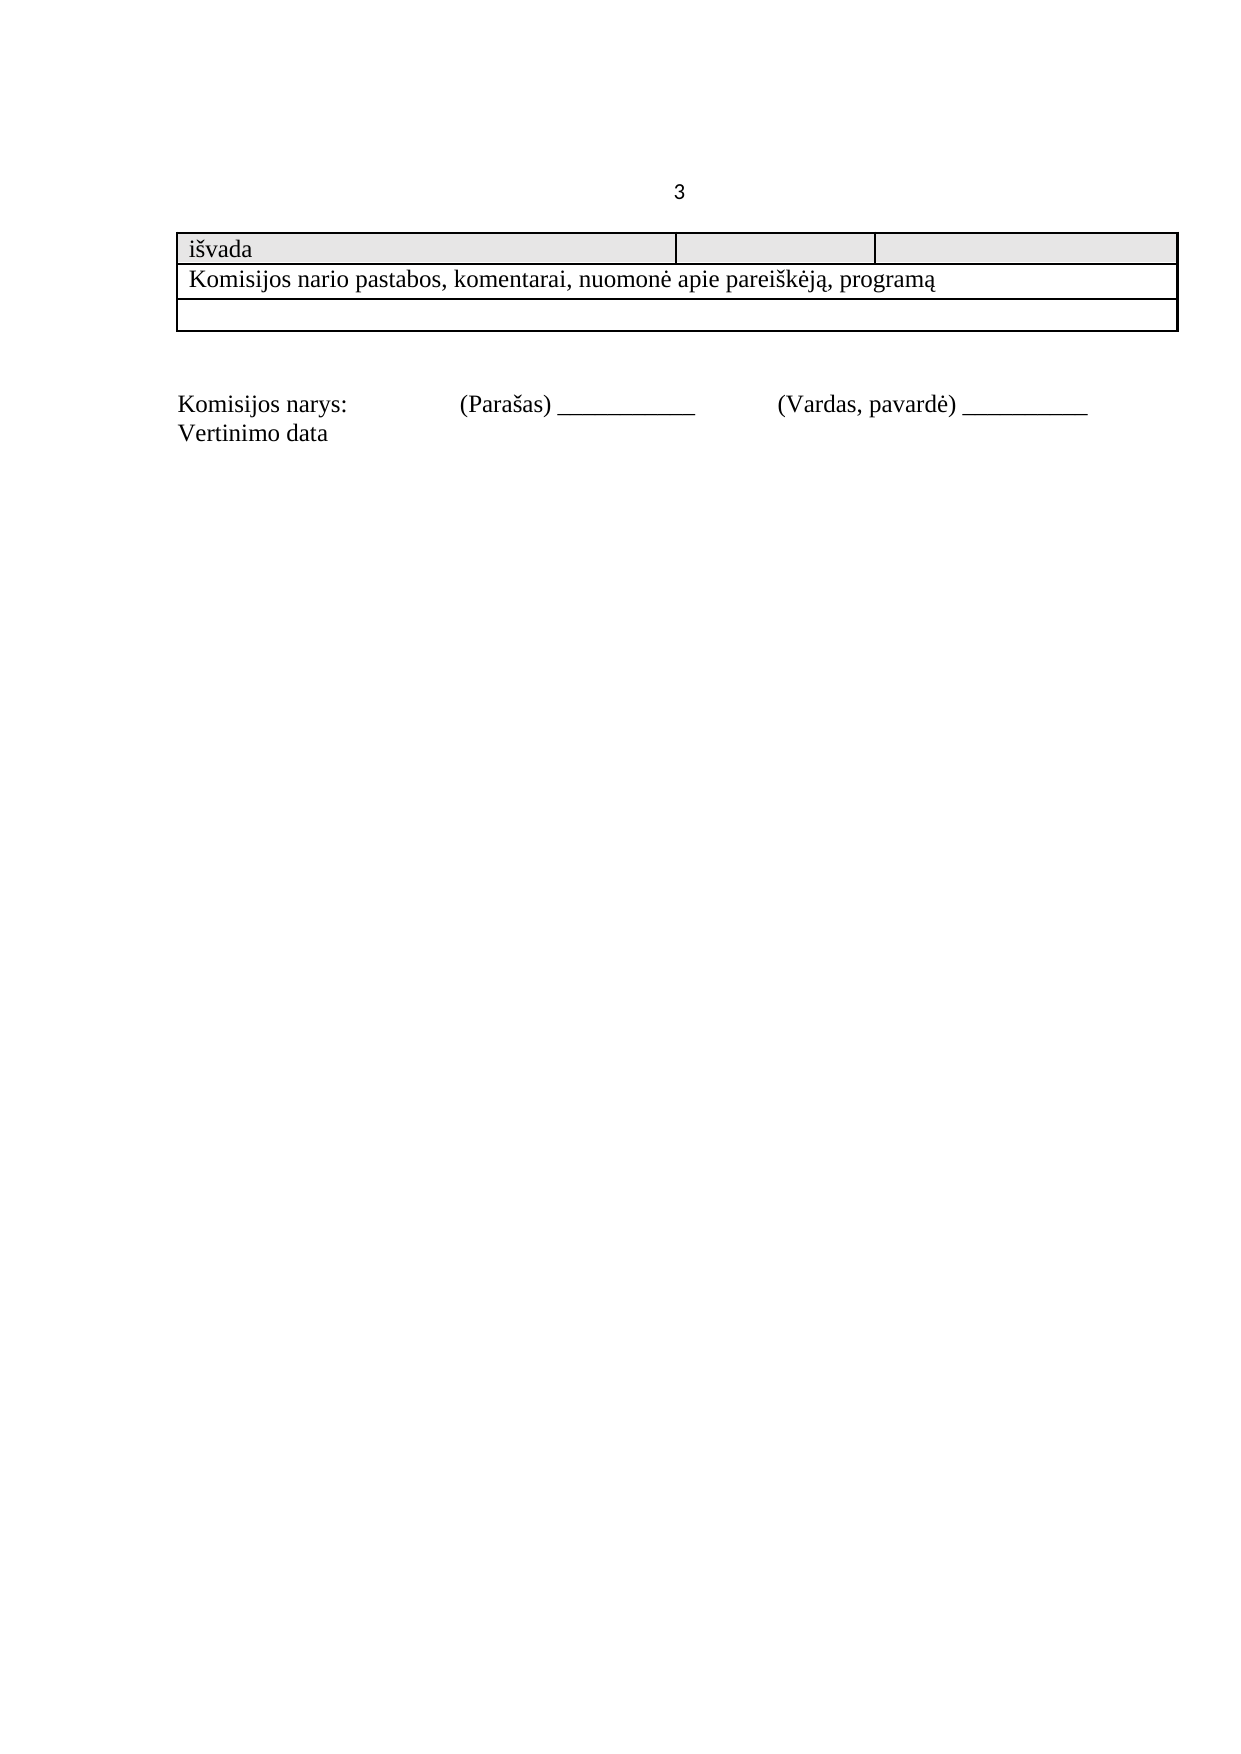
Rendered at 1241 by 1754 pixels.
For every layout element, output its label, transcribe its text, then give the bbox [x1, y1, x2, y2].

table_cell [1182, 263, 1196, 298]
table_cell [1201, 263, 1205, 298]
table_cell Komisijos nario pastabos, komentarai, nuomonė apie pareiškėją, programą [178, 265, 1176, 298]
table_cell [242, 332, 676, 360]
table_cell [1205, 330, 1229, 360]
table_cell [677, 234, 874, 262]
table_cell [1178, 330, 1205, 360]
table_cell [676, 332, 875, 360]
table_cell [1196, 298, 1201, 329]
table_cell [1196, 263, 1201, 298]
table_cell [177, 332, 242, 360]
table_cell [1205, 298, 1229, 329]
table_cell [1205, 232, 1229, 262]
table_cell [1179, 232, 1201, 262]
table_cell [1201, 298, 1205, 329]
table_cell [1182, 298, 1196, 329]
table_cell [875, 332, 899, 360]
table_cell [1201, 232, 1205, 262]
table_cell [1205, 263, 1229, 298]
table_cell [178, 300, 1176, 329]
table_cell [876, 234, 1176, 262]
table_cell išvada [178, 234, 675, 262]
text Vertinimo data [177, 418, 1181, 447]
table_cell [899, 332, 1177, 360]
text Komisijos narys: (Parašas) ___________ (Vardas, pavardė) __________ [177, 389, 1181, 418]
